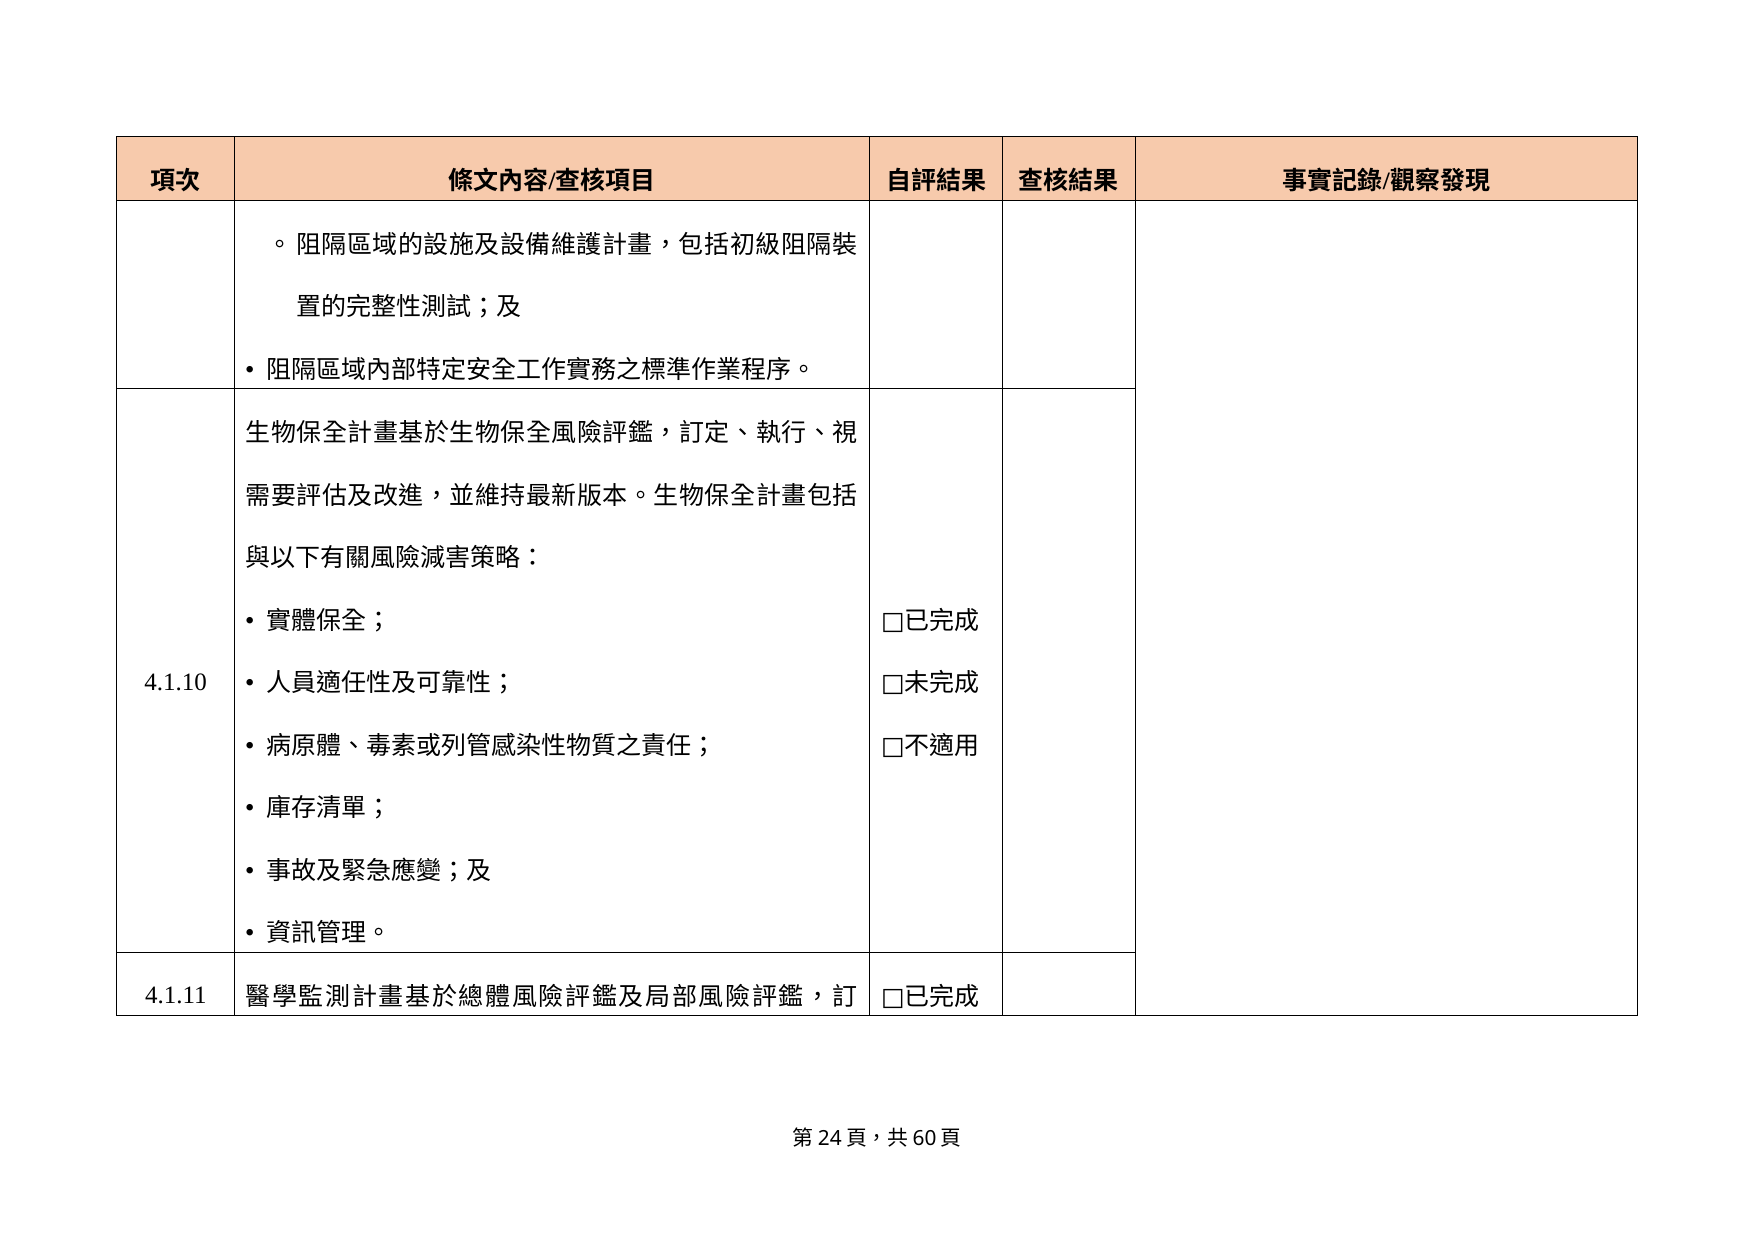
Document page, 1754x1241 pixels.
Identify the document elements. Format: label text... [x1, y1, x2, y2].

table_cell □已完成 [870, 953, 1002, 1015]
table_cell 4.1.10 [117, 389, 234, 952]
table_cell 醫學監測計畫基於總體風險評鑑及局部風險評鑑，訂 [235, 953, 869, 1015]
table_header 查核結果 [1003, 137, 1135, 200]
table_header 事實記錄/觀察發現 [1136, 137, 1637, 200]
table_cell [1003, 389, 1135, 952]
table_cell [1003, 953, 1135, 1015]
table_header 條文內容/查核項目 [235, 137, 869, 200]
table_cell □已完成 □未完成 □不適用 [870, 389, 1002, 952]
table_cell [1003, 201, 1135, 388]
table_cell [1136, 201, 1637, 1015]
table_cell 生物保全計畫基於生物保全風險評鑑，訂定、執行、視需要評估及改進，並維持最新版本。生物保全計畫包括與以下有關風險減害策略： 實體保全； 人員適任性及可靠性； 病原體、毒素或列管感染性物質之責任； 庫存清單； 事故及緊急應變；及 資訊管理。 [235, 389, 869, 952]
table_cell 4.1.11 [117, 953, 234, 1015]
table_cell [870, 201, 1002, 388]
table_cell [117, 201, 234, 388]
table_header 項次 [117, 137, 234, 200]
table_cell 生物安全手冊基於總體風險評鑑及局部風險評鑑，訂定、實施、維持最新、提供阻隔區域內部及外部人員使用，並包含單位生物安全政策、方案及計畫。生物安全手冊包括： 計畫意向； 對阻隔區域及系統之實體設計及運作簡要描述； 說明以下事項： 生物安全計畫； 生物保全計畫； 醫學監測計畫； 訓練計畫； 緊急應變計畫及事故通報程序； 內務整理計畫； 阻隔區域的設施及設備維護計畫，包括初級阻隔裝置的完整性測試；及 阻隔區域內部特定安全工作實務之標準作業程序。 [235, 201, 869, 388]
table_header 自評結果 [870, 137, 1002, 200]
